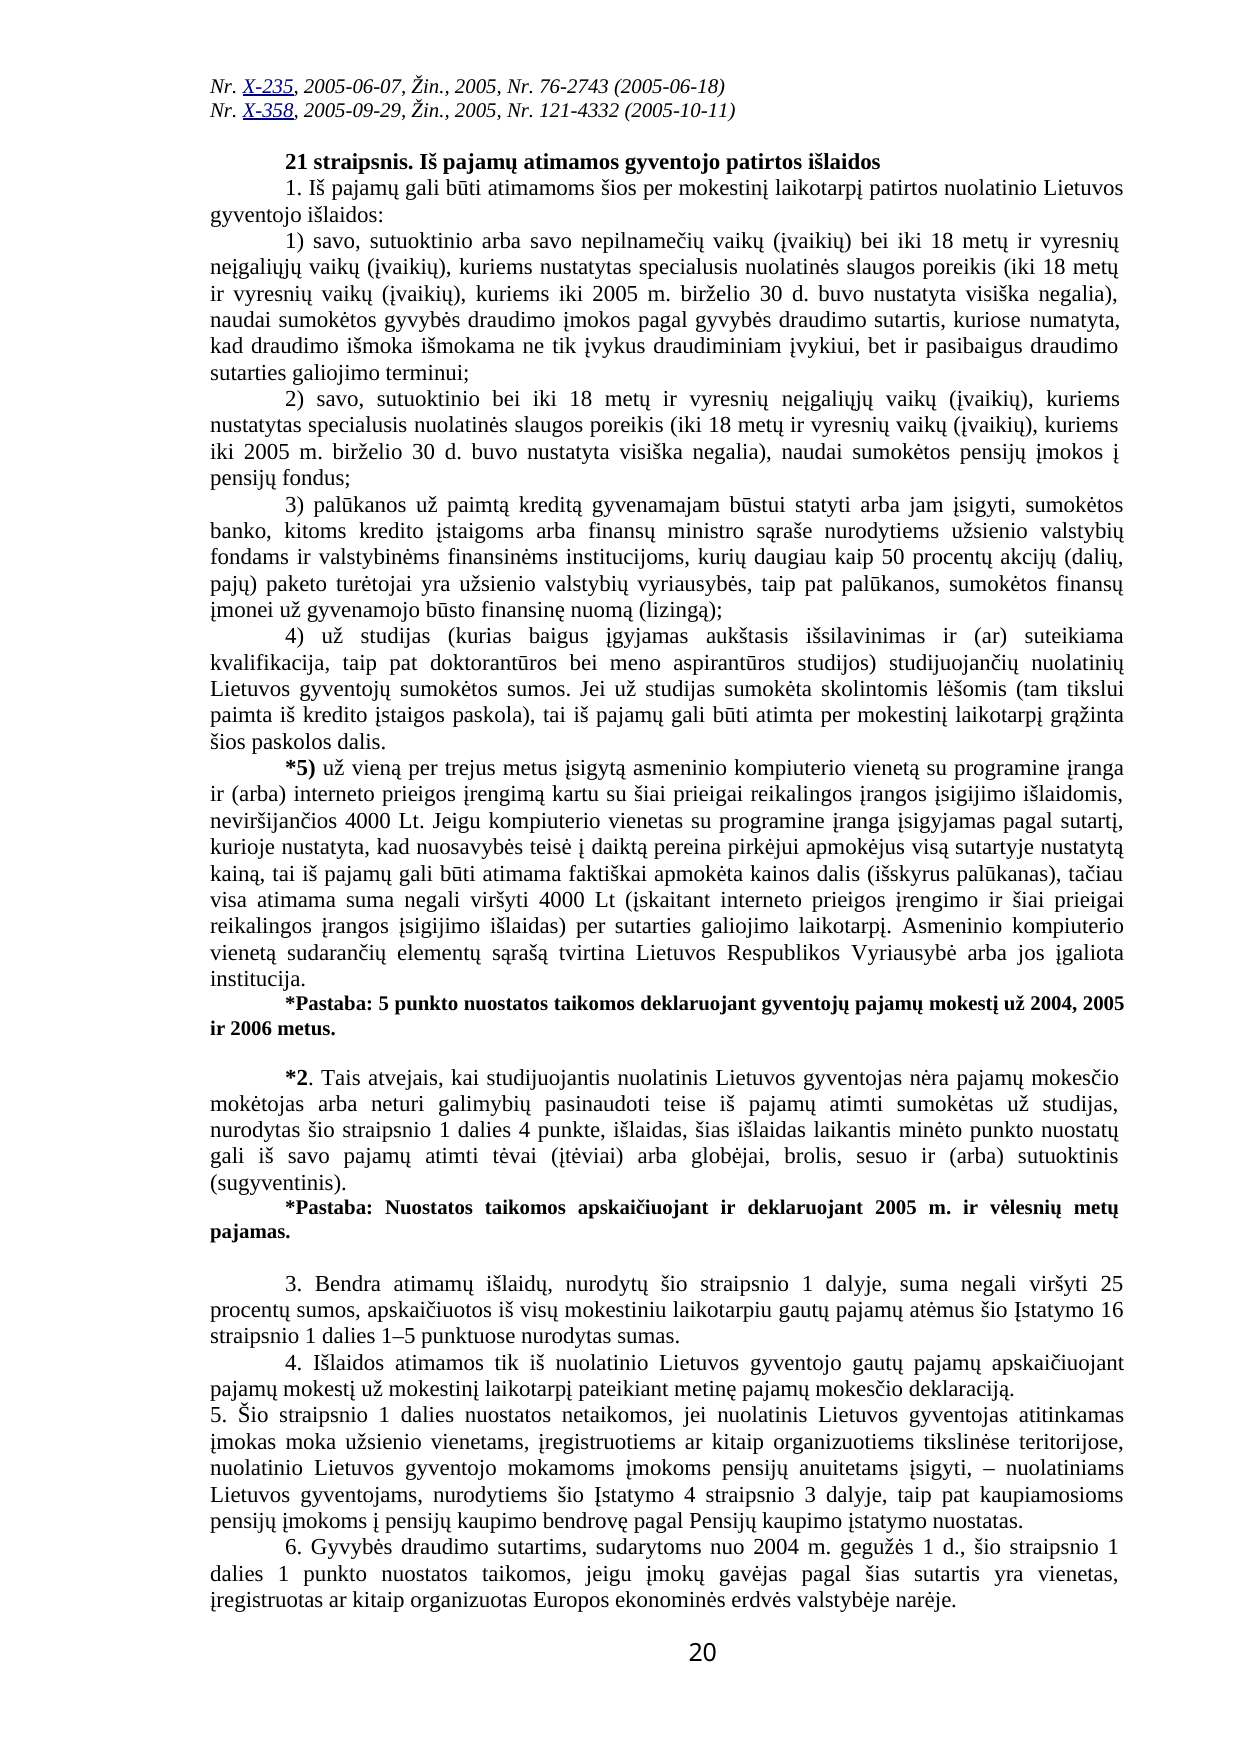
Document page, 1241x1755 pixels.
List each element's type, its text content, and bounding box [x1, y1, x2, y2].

text 3. Bendra atimamų išlaidų, nurodytų šio straipsnio 1 dalyje, suma negali viršyti 25 procentų sumos, apskaičiuotos iš visų mokestiniu laikotarpiu gautų pajamų atėmus šio Įstatymo 16 straipsnio 1 dalies 1–5 punktuose nurodytas sumas. [210, 1270, 1126, 1349]
text *Pastaba: 5 punkto nuostatos taikomos deklaruojant gyventojų pajamų mokestį už 2004, 2005 ir 2006 metus. [210, 991, 1126, 1039]
text 3) palūkanos už paimtą kreditą gyvenamajam būstui statyti arba jam įsigyti, sumokėtos banko, kitoms kredito įstaigoms arba finansų ministro sąraše nurodytiems užsienio valstybių fondams ir valstybinėms finansinėms institucijoms, kurių daugiau kaip 50 procentų akcijų (dalių, pajų) paketo turėtojai yra užsienio valstybių vyriausybės, taip pat palūkanos, sumokėtos finansų įmonei už gyvenamojo būsto finansinę nuomą (lizingą); [210, 491, 1126, 622]
text 4. Išlaidos atimamos tik iš nuolatinio Lietuvos gyventojo gautų pajamų apskaičiuojant pajamų mokestį už mokestinį laikotarpį pateikiant metinę pajamų mokesčio deklaraciją. [210, 1349, 1126, 1402]
text 4) už studijas (kurias baigus įgyjamas aukštasis išsilavinimas ir (ar) suteikiama kvalifikacija, taip pat doktorantūros bei meno aspirantūros studijos) studijuojančių nuolatinių Lietuvos gyventojų sumokėtos sumos. Jei už studijas sumokėta skolintomis lėšomis (tam tikslui paimta iš kredito įstaigos paskola), tai iš pajamų gali būti atimta per mokestinį laikotarpį grąžinta šios paskolos dalis. [210, 622, 1126, 754]
text 1) savo, sutuoktinio arba savo nepilnamečių vaikų (įvaikių) bei iki 18 metų ir vyresnių neįgaliųjų vaikų (įvaikių), kuriems nustatytas specialusis nuolatinės slaugos poreikis (iki 18 metų ir vyresnių vaikų (įvaikių), kuriems iki 2005 m. birželio 30 d. buvo nustatyta visiška negalia), naudai sumokėtos gyvybės draudimo įmokos pagal gyvybės draudimo sutartis, kuriose numatyta, kad draudimo išmoka išmokama ne tik įvykus draudiminiam įvykiui, bet ir pasibaigus draudimo sutarties galiojimo terminui; [210, 227, 1120, 385]
text 6. Gyvybės draudimo sutartims, sudarytoms nuo 2004 m. gegužės 1 d., šio straipsnio 1 dalies 1 punkto nuostatos taikomos, jeigu įmokų gavėjas pagal šias sutartis yra vienetas, įregistruotas ar kitaip organizuotas Europos ekonominės erdvės valstybėje narėje. [210, 1533, 1120, 1612]
text 1. Iš pajamų gali būti atimamoms šios per mokestinį laikotarpį patirtos nuolatinio Lietuvos gyventojo išlaidos: [210, 174, 1126, 227]
text *2. Tais atvejais, kai studijuojantis nuolatinis Lietuvos gyventojas nėra pajamų mokesčio mokėtojas arba neturi galimybių pasinaudoti teise iš pajamų atimti sumokėtas už studijas, nurodytas šio straipsnio 1 dalies 4 punkte, išlaidas, šias išlaidas laikantis minėto punkto nuostatų gali iš savo pajamų atimti tėvai (įtėviai) arba globėjai, brolis, sesuo ir (arba) sutuoktinis (sugyventinis). [210, 1063, 1120, 1195]
text Nr. X-235, 2005-06-07, Žin., 2005, Nr. 76-2743 (2005-06-18) [210, 73, 1120, 98]
text Nr. X-358, 2005-09-29, Žin., 2005, Nr. 121-4332 (2005-10-11) [210, 98, 1120, 122]
text 2) savo, sutuoktinio bei iki 18 metų ir vyresnių neįgaliųjų vaikų (įvaikių), kuriems nustatytas specialusis nuolatinės slaugos poreikis (iki 18 metų ir vyresnių vaikų (įvaikių), kuriems iki 2005 m. birželio 30 d. buvo nustatyta visiška negalia), naudai sumokėtos pensijų įmokos į pensijų fondus; [210, 385, 1120, 491]
text *5) už vieną per trejus metus įsigytą asmeninio kompiuterio vienetą su programine įranga ir (arba) interneto prieigos įrengimą kartu su šiai prieigai reikalingos įrangos įsigijimo išlaidomis, neviršijančios 4000 Lt. Jeigu kompiuterio vienetas su programine įranga įsigyjamas pagal sutartį, kurioje nustatyta, kad nuosavybės teisė į daiktą pereina pirkėjui apmokėjus visą sutartyje nustatytą kainą, tai iš pajamų gali būti atimama faktiškai apmokėta kainos dalis (išskyrus palūkanas), tačiau visa atimama suma negali viršyti 4000 Lt (įskaitant interneto prieigos įrengimo ir šiai prieigai reikalingos įrangos įsigijimo išlaidas) per sutarties galiojimo laikotarpį. Asmeninio kompiuterio vienetą sudarančių elementų sąrašą tvirtina Lietuvos Respublikos Vyriausybė arba jos įgaliota institucija. [210, 754, 1126, 991]
text *Pastaba: Nuostatos taikomos apskaičiuojant ir deklaruojant 2005 m. ir vėlesnių metų pajamas. [210, 1195, 1120, 1243]
text 21 straipsnis. Iš pajamų atimamos gyventojo patirtos išlaidos [210, 148, 1126, 174]
subtitle 5. Šio straipsnio 1 dalies nuostatos netaikomos, jei nuolatinis Lietuvos gyventojas atitinkamas įmokas moka užsienio vienetams, įregistruotiems ar kitaip organizuotiems tikslinėse teritorijose, nuolatinio Lietuvos gyventojo mokamoms įmokoms pensijų anuitetams įsigyti, – nuolatiniams Lietuvos gyventojams, nurodytiems šio Įstatymo 4 straipsnio 3 dalyje, taip pat kaupiamosioms pensijų įmokoms į pensijų kaupimo bendrovę pagal Pensijų kaupimo įstatymo nuostatas. [210, 1402, 1126, 1533]
